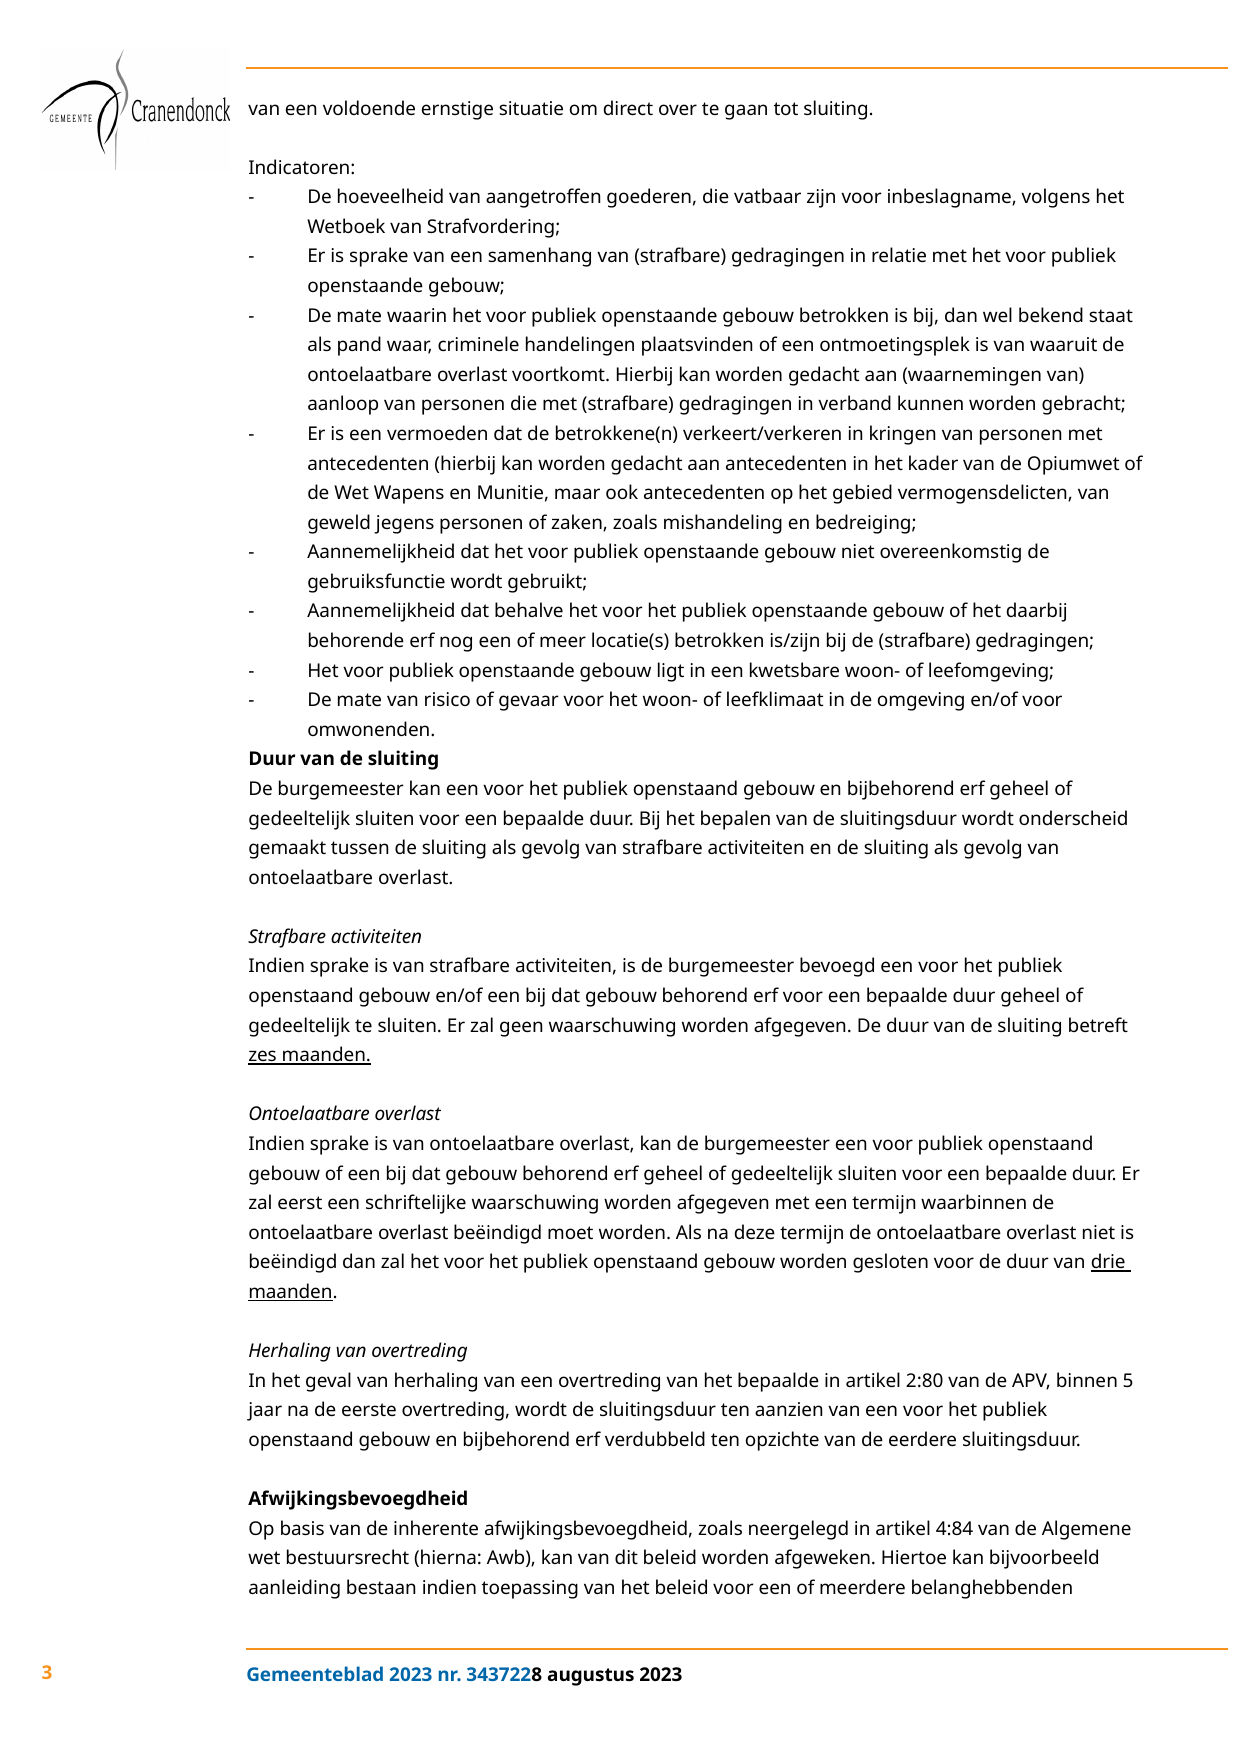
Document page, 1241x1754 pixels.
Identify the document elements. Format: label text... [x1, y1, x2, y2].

text De burgemeester kan een voor het publiek openstaand gebouw en bijbehorend erf geheel of gedeeltelijk sluiten voor een bepaalde duur. Bij het bepalen van de sluitingsduur wordt onderscheid gemaakt tussen de sluiting als gevolg van strafbare activiteiten en de sluiting als gevolg van ontoelaatbare overlast. [248, 775, 1152, 890]
list De mate van risico of gevaar voor het woon- of leefklimaat in de omgeving en/of voor omwonenden. [248, 686, 1152, 742]
text Indien sprake is van ontoelaatbare overlast, kan de burgemeester een voor publiek openstaand gebouw of een bij dat gebouw behorend erf geheel of gedeeltelijk sluiten voor een bepaalde duur. Er zal eerst een schriftelijke waarschuwing worden afgegeven met een termijn waarbinnen de ontoelaatbare overlast beëindigd moet worden. Als na deze termijn de ontoelaatbare overlast niet is beëindigd dan zal het voor het publiek openstaand gebouw worden gesloten voor de duur van drie maanden. [248, 1130, 1152, 1304]
text Afwijkingsbevoegdheid [248, 1485, 1152, 1511]
list Het voor publiek openstaande gebouw ligt in een kwetsbare woon- of leefomgeving; [248, 657, 1152, 683]
picture [41, 47, 231, 172]
list Aannemelijkheid dat het voor publiek openstaande gebouw niet overeenkomstig de gebruiksfunctie wordt gebruikt; [248, 538, 1152, 594]
text Strafbare activiteiten [248, 923, 1152, 949]
list De hoeveelheid van aangetroffen goederen, die vatbaar zijn voor inbeslagname, volgens het Wetboek van Strafvordering; [248, 183, 1152, 239]
list Er is een vermoeden dat de betrokkene(n) verkeert/verkeren in kringen van personen met antecedenten (hierbij kan worden gedacht aan antecedenten in het kader van de Opiumwet of de Wet Wapens en Munitie, maar ook antecedenten op het gebied vermogensdelicten, van geweld jegens personen of zaken, zoals mishandeling en bedreiging; [248, 420, 1152, 535]
list De mate waarin het voor publiek openstaande gebouw betrokken is bij, dan wel bekend staat als pand waar, criminele handelingen plaatsvinden of een ontmoetingsplek is van waaruit de ontoelaatbare overlast voortkomt. Hierbij kan worden gedacht aan (waarnemingen van) aanloop van personen die met (strafbare) gedragingen in verband kunnen worden gebracht; [248, 302, 1152, 416]
text Indicatoren: [248, 154, 1152, 180]
text Ontoelaatbare overlast [248, 1101, 1152, 1126]
text Indien sprake is van strafbare activiteiten, is de burgemeester bevoegd een voor het publiek openstaand gebouw en/of een bij dat gebouw behorend erf voor een bepaalde duur geheel of gedeeltelijk te sluiten. Er zal geen waarschuwing worden afgegeven. De duur van de sluiting betreft zes maanden. [248, 953, 1152, 1067]
text Herhaling van overtreding [248, 1337, 1152, 1363]
text Op basis van de inherente afwijkingsbevoegdheid, zoals neergelegd in artikel 4:84 van de Algemene wet bestuursrecht (hierna: Awb), kan van dit beleid worden afgeweken. Hiertoe kan bijvoorbeeld aanleiding bestaan indien toepassing van het beleid voor een of meerdere belanghebbenden [248, 1515, 1152, 1600]
list Aannemelijkheid dat behalve het voor het publiek openstaande gebouw of het daarbij behorende erf nog een of meer locatie(s) betrokken is/zijn bij de (strafbare) gedragingen; [248, 598, 1152, 653]
text In het geval van herhaling van een overtreding van het bepaalde in artikel 2:80 van de APV, binnen 5 jaar na de eerste overtreding, wordt de sluitingsduur ten aanzien van een voor het publiek openstaand gebouw en bijbehorend erf verdubbeld ten opzichte van de eerdere sluitingsduur. [248, 1367, 1152, 1452]
text van een voldoende ernstige situatie om direct over te gaan tot sluiting. [248, 95, 1152, 121]
text Duur van de sluiting [248, 746, 1152, 771]
list Er is sprake van een samenhang van (strafbare) gedragingen in relatie met het voor publiek openstaande gebouw; [248, 243, 1152, 298]
